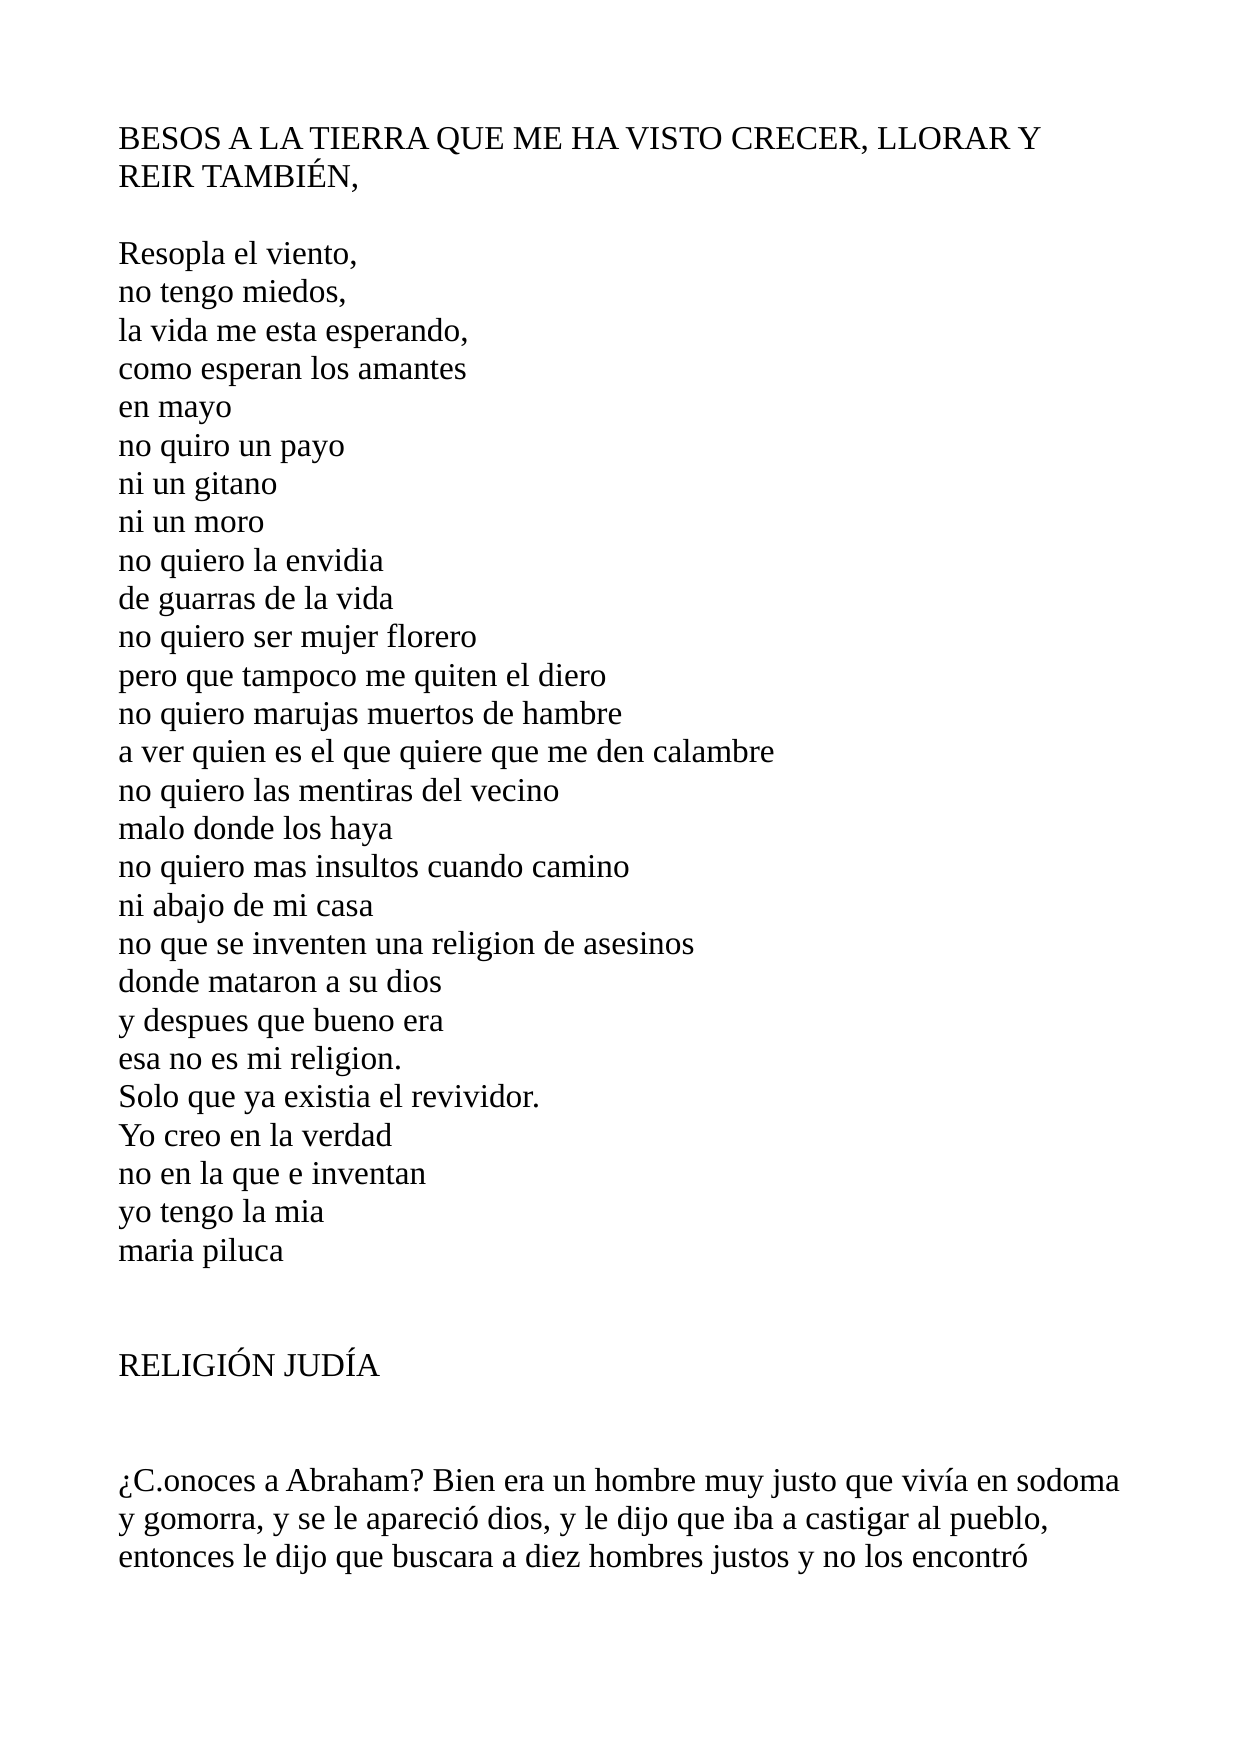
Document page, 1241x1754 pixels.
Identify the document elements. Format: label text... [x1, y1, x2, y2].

text no quiero la envidia [118, 540, 1122, 578]
text no quiro un payo [118, 425, 1122, 463]
text Solo que ya existia el revividor. [118, 1076, 1122, 1115]
text como esperan los amantes [118, 348, 1122, 386]
text yo tengo la mia [118, 1191, 1122, 1230]
text no quiero marujas muertos de hambre [118, 693, 1122, 731]
text no quiero ser mujer florero [118, 616, 1122, 655]
text ni un moro [118, 501, 1122, 540]
text malo donde los haya [118, 808, 1122, 846]
text ni un gitano [118, 463, 1122, 501]
text Resopla el viento, [118, 233, 1122, 271]
text BESOS A LA TIERRA QUE ME HA VISTO CRECER, LLORAR Y REIR TAMBIÉN, [118, 118, 1122, 195]
text pero que tampoco me quiten el diero [118, 655, 1122, 693]
text esa no es mi religion. [118, 1038, 1122, 1076]
text no que se inventen una religion de asesinos [118, 923, 1122, 961]
text Yo creo en la verdad [118, 1115, 1122, 1153]
text a ver quien es el que quiere que me den calambre [118, 731, 1122, 770]
text no tengo miedos, [118, 271, 1122, 310]
text donde mataron a su dios [118, 961, 1122, 1000]
text y despues que bueno era [118, 1000, 1122, 1038]
text no quiero mas insultos cuando camino [118, 846, 1122, 885]
text en mayo [118, 386, 1122, 425]
text no en la que e inventan [118, 1153, 1122, 1191]
text ni abajo de mi casa [118, 885, 1122, 923]
text no quiero las mentiras del vecino [118, 770, 1122, 808]
text RELIGIÓN JUDÍA [118, 1345, 1122, 1383]
text de guarras de la vida [118, 578, 1122, 616]
text ¿C.onoces a Abraham? Bien era un hombre muy justo que vivía en sodoma y gomorra, y se le apareció dios, y le dijo que iba a castigar al pueblo, entonces le dijo que buscara a diez hombres justos y no los encontró [118, 1460, 1122, 1575]
text maria piluca [118, 1230, 1122, 1268]
text la vida me esta esperando, [118, 310, 1122, 348]
